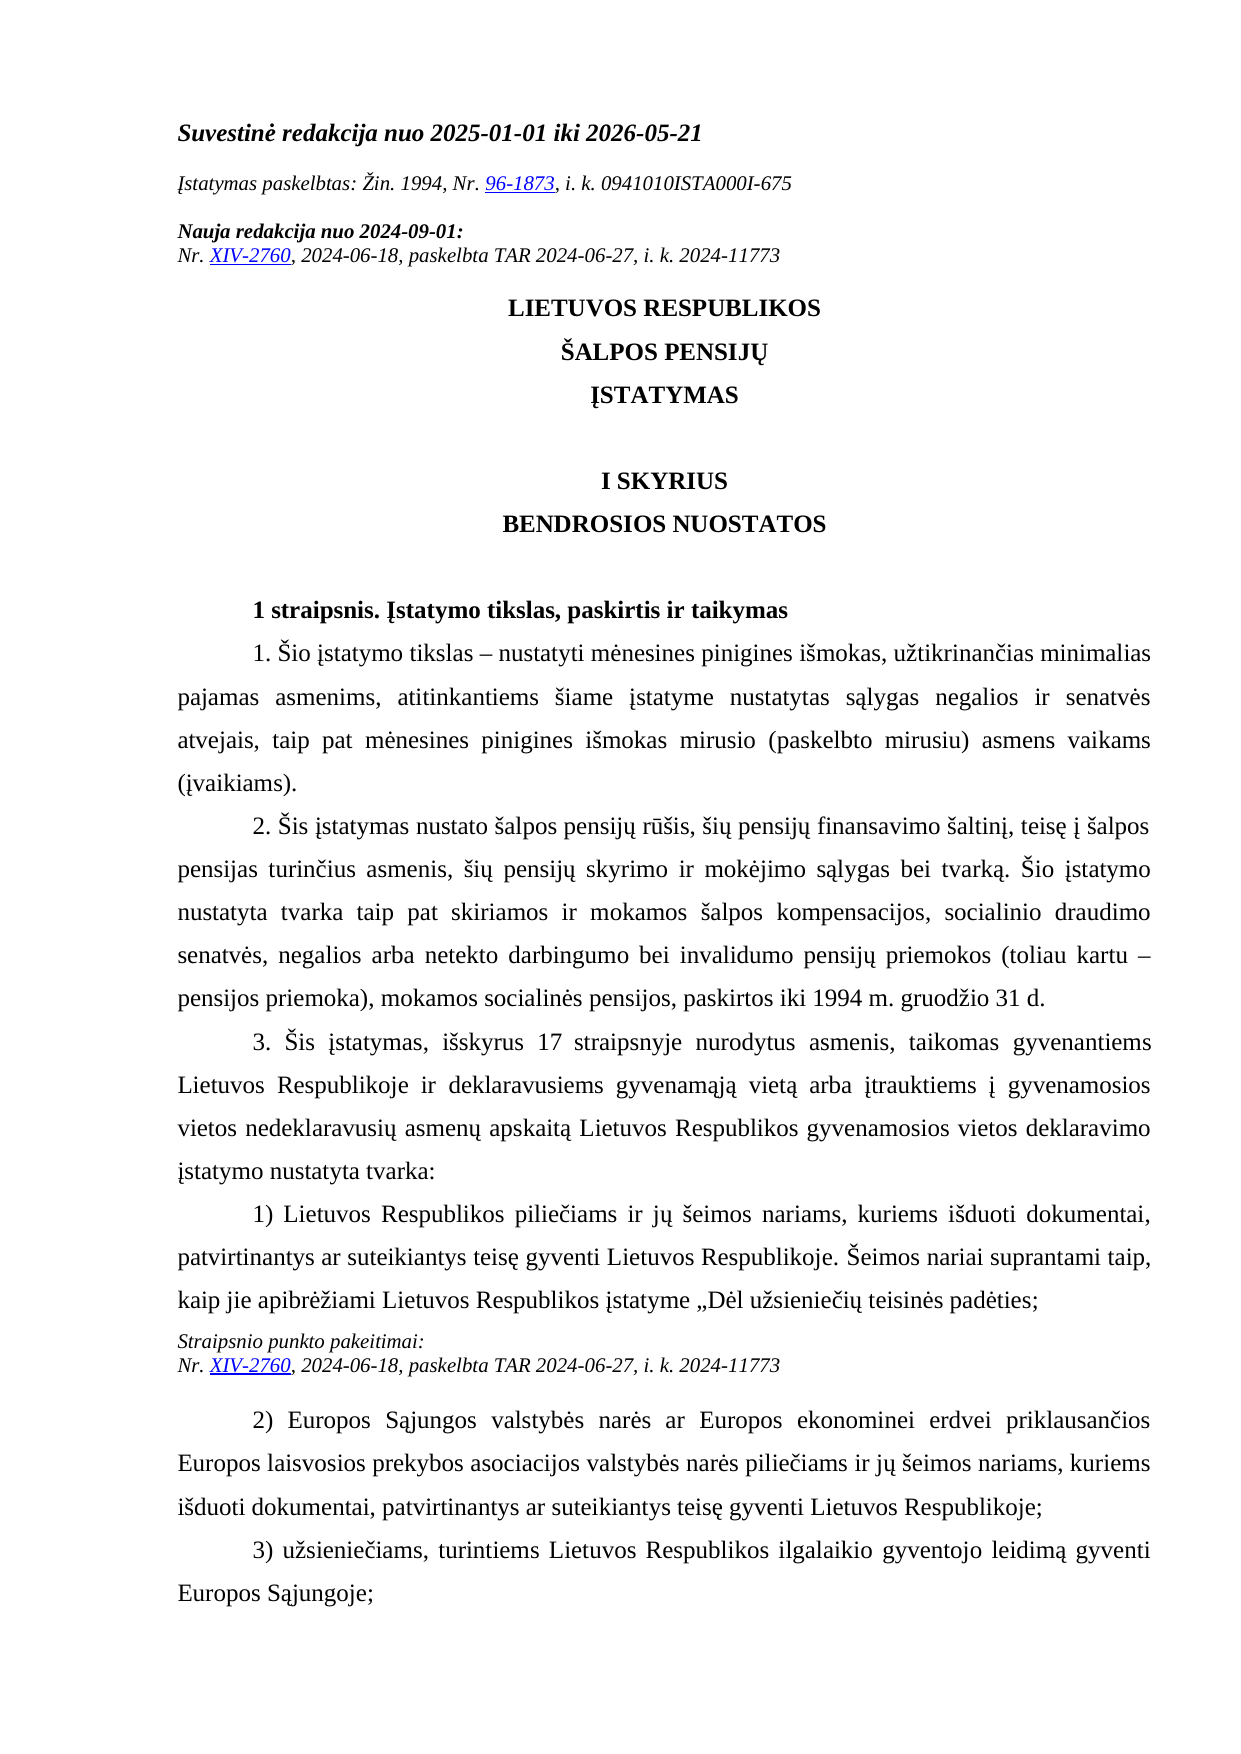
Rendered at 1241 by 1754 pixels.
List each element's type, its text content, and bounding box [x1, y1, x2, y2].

text LIETUVOS RESPUBLIKOS [177, 293, 1152, 322]
text BENDROSIOS NUOSTATOS [177, 509, 1152, 538]
text 3) užsieniečiams, turintiems Lietuvos Respublikos ilgalaikio gyventojo leidimą gyventi Europos Sąjungoje; [177, 1535, 1152, 1607]
text 1 straipsnis. Įstatymo tikslas, paskirtis ir taikymas [177, 595, 1152, 624]
text Nauja redakcija nuo 2024-09-01: [177, 219, 1152, 243]
text 2. Šis įstatymas nustato šalpos pensijų rūšis, šių pensijų finansavimo šaltinį, teisę į šalpos pensijas turinčius asmenis, šių pensijų skyrimo ir mokėjimo sąlygas bei tvarką. Šio įstatymo nustatyta tvarka taip pat skiriamos ir mokamos šalpos kompensacijos, socialinio draudimo senatvės, negalios arba netekto darbingumo bei invalidumo pensijų priemokos (toliau kartu – pensijos priemoka), mokamos socialinės pensijos, paskirtos iki 1994 m. gruodžio 31 d. [177, 811, 1152, 1012]
text Įstatymas paskelbtas: Žin. 1994, Nr. 96-1873, i. k. 0941010ISTA000I-675 [177, 171, 1152, 195]
text 2) Europos Sąjungos valstybės narės ar Europos ekonominei erdvei priklausančios Europos laisvosios prekybos asociacijos valstybės narės piliečiams ir jų šeimos nariams, kuriems išduoti dokumentai, patvirtinantys ar suteikiantys teisę gyventi Lietuvos Respublikoje; [177, 1405, 1152, 1520]
text I SKYRIUS [177, 466, 1152, 495]
text 1. Šio įstatymo tikslas – nustatyti mėnesines pinigines išmokas, užtikrinančias minimalias pajamas asmenims, atitinkantiems šiame įstatyme nustatytas sąlygas negalios ir senatvės atvejais, taip pat mėnesines pinigines išmokas mirusio (paskelbto mirusiu) asmens vaikams (įvaikiams). [177, 638, 1152, 797]
text Suvestinė redakcija nuo 2025-01-01 iki 2026-05-21 [177, 118, 1152, 147]
text ŠALPOS PENSIJŲ [177, 337, 1152, 365]
text ĮSTATYMAS [177, 380, 1152, 408]
text Nr. XIV-2760, 2024-06-18, paskelbta TAR 2024-06-27, i. k. 2024-11773 [177, 243, 1152, 267]
text 1) Lietuvos Respublikos piliečiams ir jų šeimos nariams, kuriems išduoti dokumentai, patvirtinantys ar suteikiantys teisę gyventi Lietuvos Respublikoje. Šeimos nariai suprantami taip, kaip jie apibrėžiami Lietuvos Respublikos įstatyme „Dėl užsieniečių teisinės padėties; [177, 1199, 1152, 1314]
text Nr. XIV-2760, 2024-06-18, paskelbta TAR 2024-06-27, i. k. 2024-11773 [177, 1353, 1152, 1377]
text Straipsnio punkto pakeitimai: [177, 1328, 1152, 1353]
text 3. Šis įstatymas, išskyrus 17 straipsnyje nurodytus asmenis, taikomas gyvenantiems Lietuvos Respublikoje ir deklaravusiems gyvenamąją vietą arba įtrauktiems į gyvenamosios vietos nedeklaravusių asmenų apskaitą Lietuvos Respublikos gyvenamosios vietos deklaravimo įstatymo nustatyta tvarka: [177, 1027, 1152, 1185]
